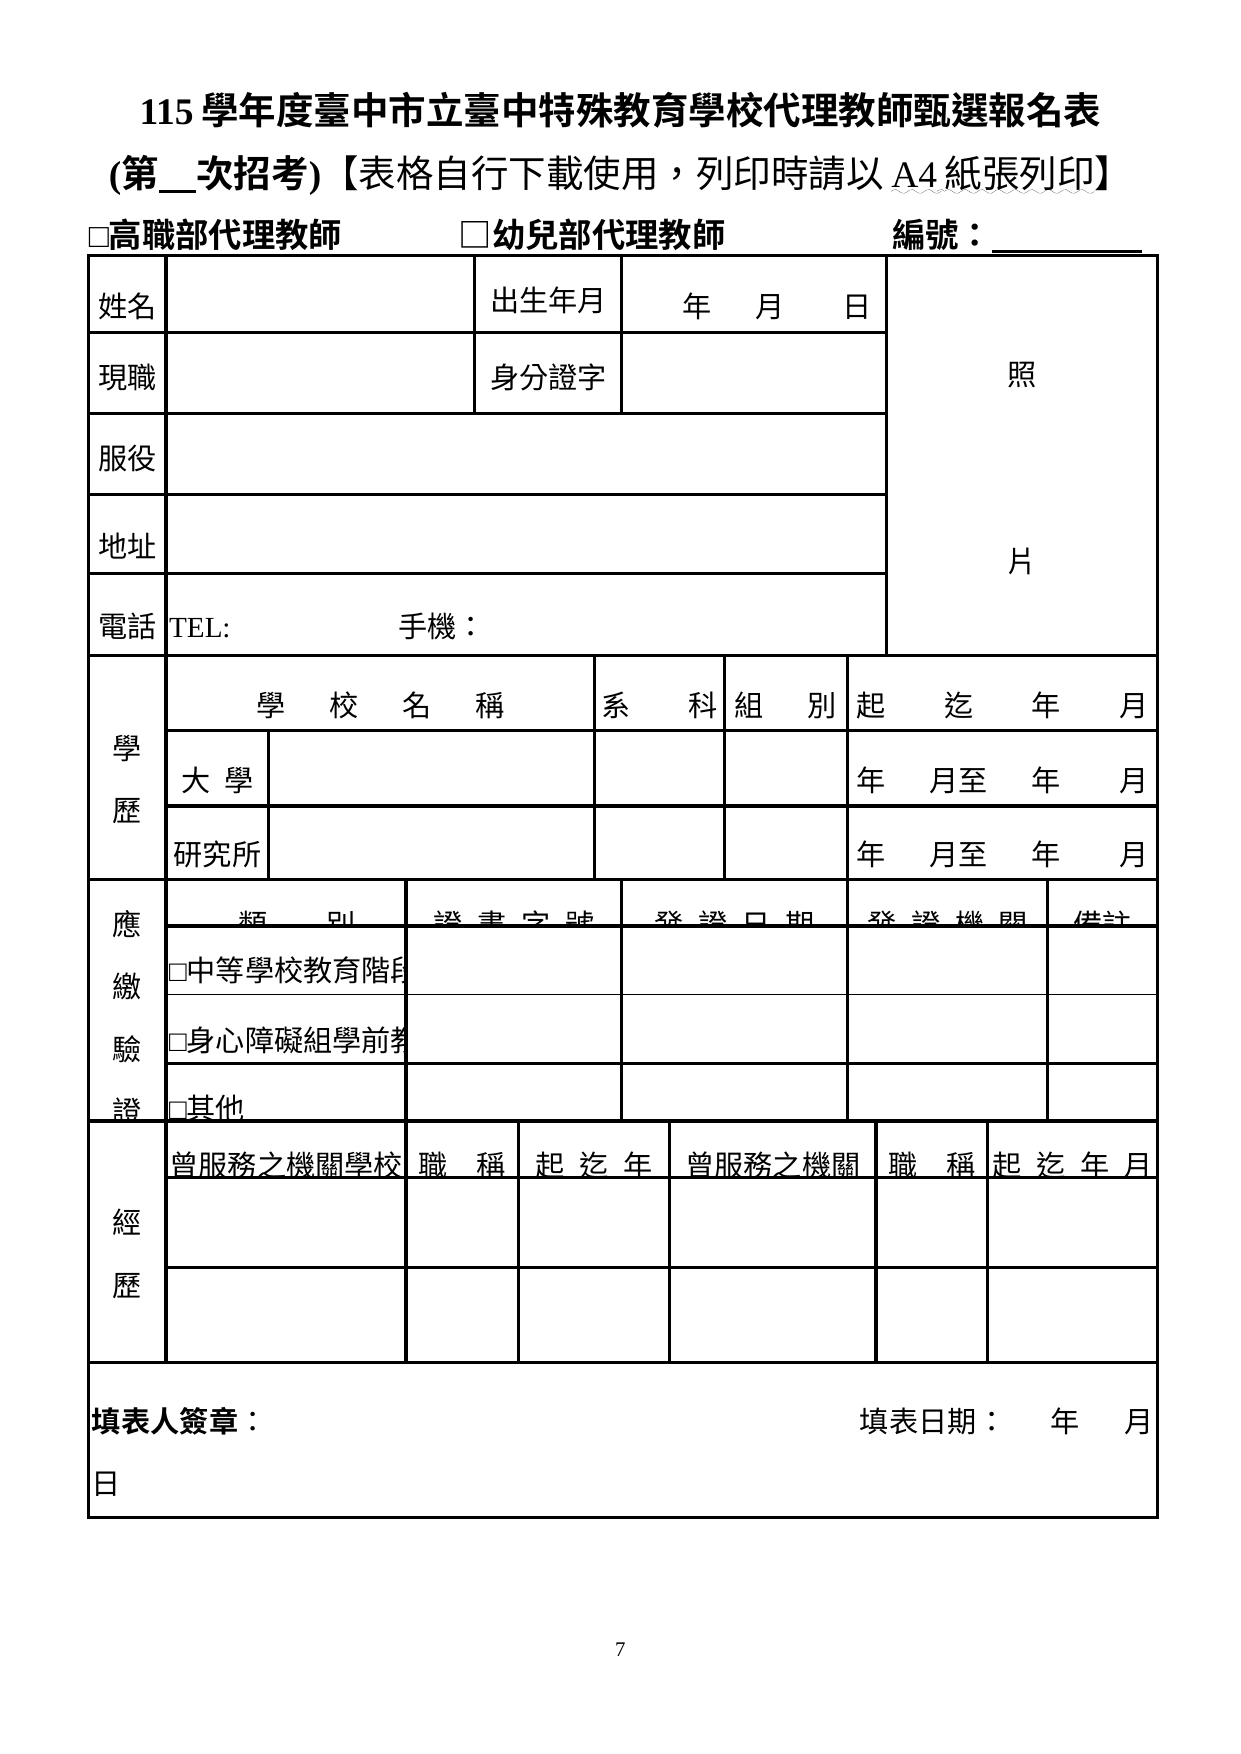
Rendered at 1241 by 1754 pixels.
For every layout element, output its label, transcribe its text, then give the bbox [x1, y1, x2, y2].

table_cell [520, 1179, 668, 1266]
table_cell [596, 732, 723, 804]
table_cell 地址 [90, 496, 164, 572]
table_cell [623, 995, 846, 1062]
table_header 出生年月日 [476, 257, 620, 331]
table_cell 電話 [90, 575, 164, 654]
table_cell 證 書 字 號 [408, 881, 620, 924]
table_cell 研究所 [168, 808, 267, 877]
table_cell [408, 928, 594, 994]
table_header [168, 257, 473, 331]
table_cell [726, 808, 846, 877]
table_cell 職 稱 [408, 1123, 517, 1176]
table_cell 備註 [1049, 881, 1156, 924]
table_cell □中等學校教育階段身心障礙組 [168, 928, 404, 994]
table_cell [989, 1179, 1156, 1266]
table_cell 身分證字號 [476, 334, 620, 412]
table_cell [878, 1269, 986, 1361]
table_cell 年 月至 年 月 [849, 732, 1156, 804]
text 115學年度臺中市立臺中特殊教育學校代理教師甄選報名表 [89, 67, 1152, 129]
table_cell [623, 928, 846, 994]
table_cell 學 歷 [90, 657, 164, 877]
table_cell □其他 [168, 1065, 404, 1119]
table_cell [408, 1179, 517, 1266]
table_cell 起 迄 年 月 [520, 1123, 668, 1176]
table_header 姓名 [90, 257, 164, 331]
table_cell □身心障礙組學前教育階段 [168, 995, 404, 1062]
table_cell 類 別 [168, 881, 404, 924]
table_cell 曾服務之機關學校 [671, 1123, 874, 1176]
table_cell [408, 995, 594, 1062]
table_cell [989, 1269, 1156, 1361]
table_cell 填表人簽章： 填表日期： 年 月 日 [90, 1364, 1156, 1516]
table_cell [1049, 1065, 1156, 1119]
table_cell [726, 732, 846, 804]
table_cell [168, 1269, 404, 1361]
table_cell 發 證 機 關 [849, 881, 1046, 924]
table_cell 發 證 日 期 [623, 881, 846, 924]
table_cell [623, 334, 885, 412]
table_cell [671, 1179, 874, 1266]
table_cell [1049, 928, 1156, 994]
table_cell 職 稱 [878, 1123, 986, 1176]
table_cell [849, 995, 1046, 1062]
table_cell [408, 1065, 594, 1119]
table_header 年 月 日 [623, 257, 885, 331]
table_cell [595, 995, 620, 1062]
table_cell [623, 1065, 846, 1119]
table_cell [408, 1269, 517, 1361]
table_cell [878, 1179, 986, 1266]
table_cell [595, 928, 620, 994]
text (第 次招考)【表格自行下載使用，列印時請以A4紙張列印】 [89, 129, 1152, 192]
table_cell 學 校 名 稱 [168, 657, 593, 729]
table_cell TEL: 手機： [168, 575, 885, 654]
table_cell [849, 928, 1046, 994]
table_cell [671, 1269, 874, 1361]
table_cell 起 迄 年 月 [849, 657, 1156, 729]
text □高職部代理教師 □幼兒部代理教師 編號： [89, 192, 1152, 254]
table_cell 經 歷 [90, 1123, 164, 1361]
table_cell 曾服務之機關學校 [168, 1123, 404, 1176]
table_cell 服役 情形 [90, 415, 164, 493]
table_cell [595, 1065, 620, 1119]
table_cell [168, 334, 473, 412]
table_cell 起 迄 年 月 [989, 1123, 1156, 1176]
table_cell [168, 1179, 404, 1266]
table_cell □免役 □役畢 □服役中 [168, 415, 885, 493]
table_cell 年 月至 年 月 [849, 808, 1156, 877]
table_header 照 片 [888, 257, 1156, 654]
table_cell 系 科 [596, 657, 723, 729]
table_cell [596, 808, 723, 877]
table_cell [849, 1065, 1046, 1119]
table_cell 應 繳 驗 證 件 [90, 881, 164, 1119]
table_cell [168, 496, 885, 572]
table_cell [520, 1269, 668, 1361]
table_cell 大 學 [168, 732, 267, 804]
table_cell 現職機關學校 [90, 334, 164, 412]
table_cell [1049, 995, 1156, 1062]
table_cell 組 別 [726, 657, 846, 729]
table_cell [270, 732, 593, 804]
table_cell [270, 808, 593, 877]
